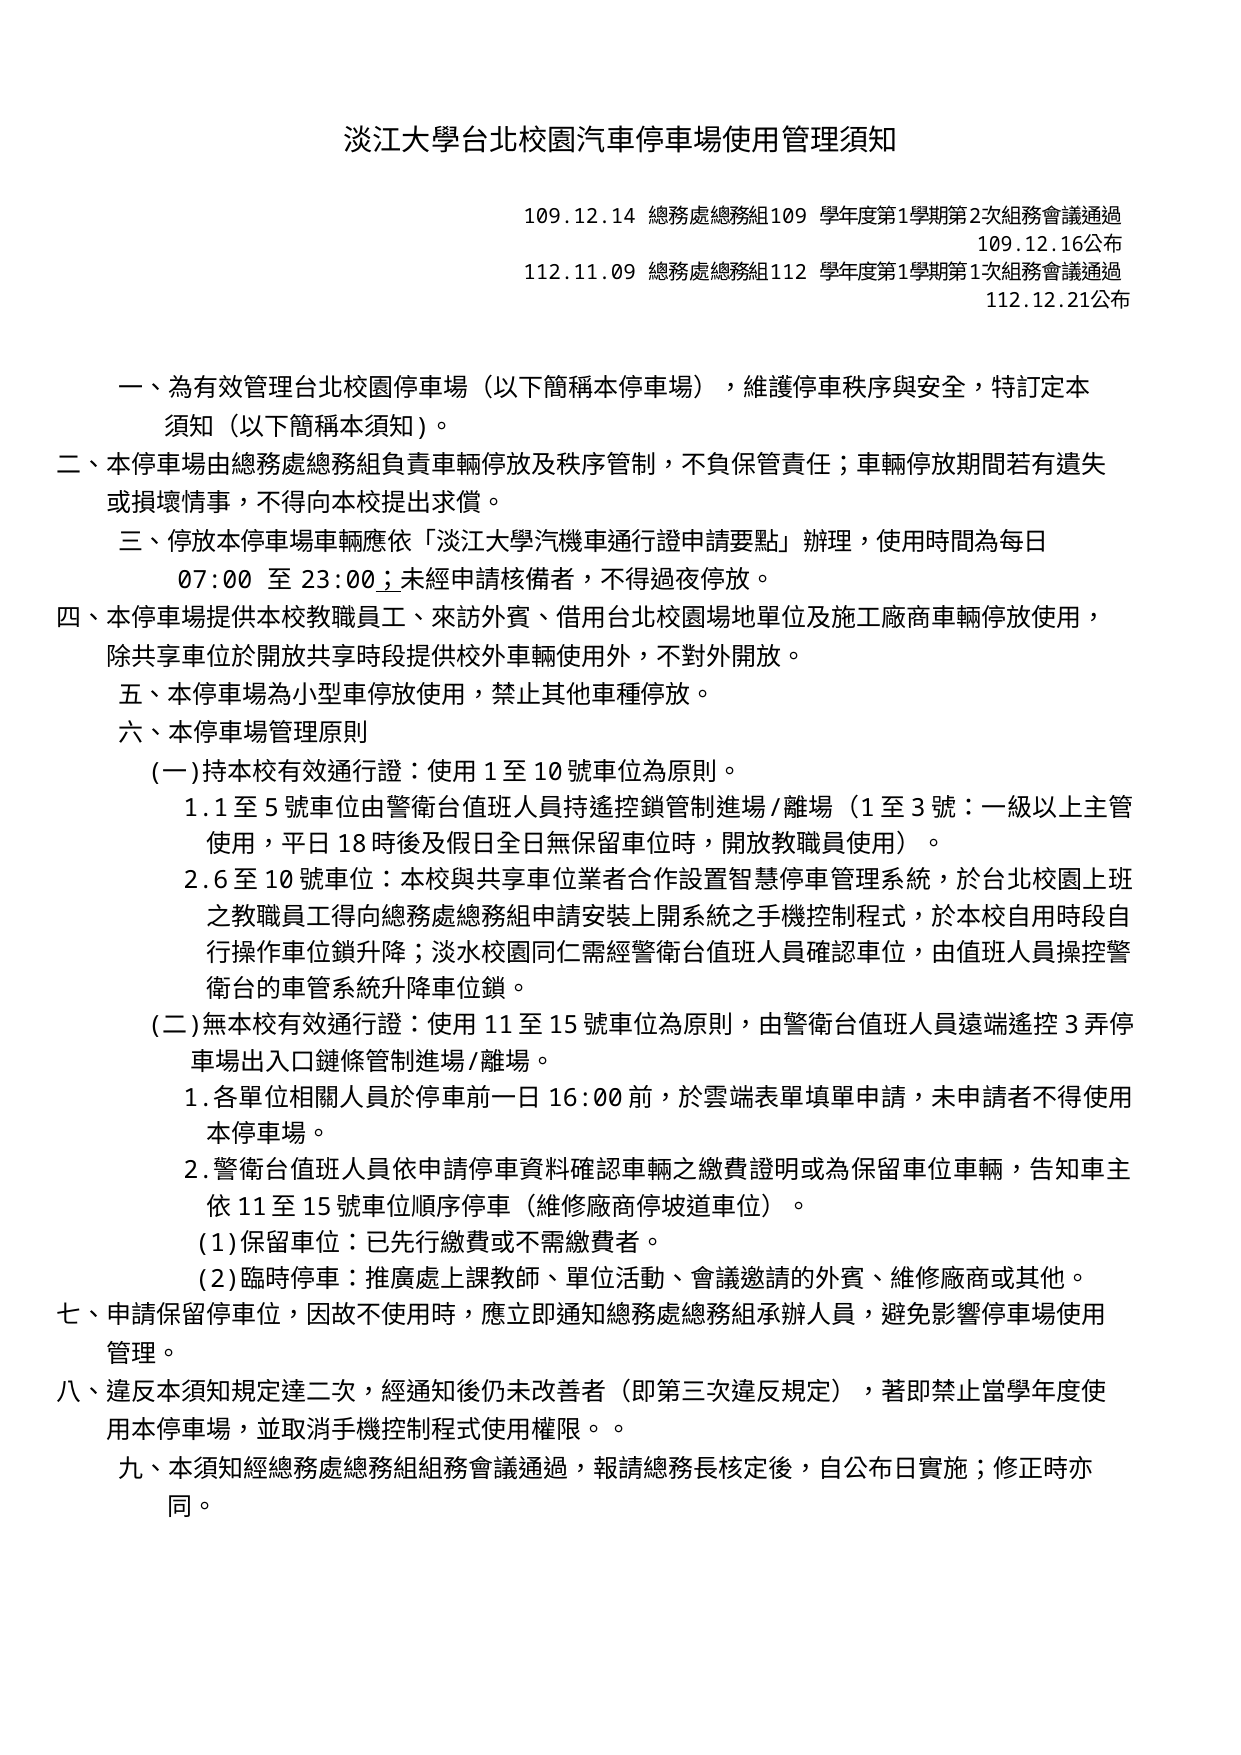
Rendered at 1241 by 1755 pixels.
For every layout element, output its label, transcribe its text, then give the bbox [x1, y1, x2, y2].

text (二)無本校有效通行證：使用11至15號車位為原則，由警衛台值班人員遠端遙控3弄停車場出入口鏈條管制進場/離場。 [148, 1005, 1134, 1077]
text 四、本停車場提供本校教職員工、來訪外賓、借用台北校園場地單位及施工廠商車輛停放使用，除共享車位於開放共享時段提供校外車輛使用外，不對外開放。 [56, 598, 1119, 672]
text 112.12.21公布 [106, 285, 1132, 313]
text 八、違反本須知規定達二次，經通知後仍未改善者（即第三次違反規定），著即禁止當學年度使用本停車場，並取消手機控制程式使用權限。。 [56, 1372, 1119, 1446]
text (1)保留車位：已先行繳費或不需繳費者。 [195, 1222, 1134, 1259]
text 1.1至5號車位由警衛台值班人員持遙控鎖管制進場/離場（1至3號：一級以上主管使用，平日18時後及假日全日無保留車位時，開放教職員使用）。 [183, 787, 1134, 860]
text 109.12.16公布 [106, 229, 1123, 257]
text (一)持本校有效通行證：使用1至10號車位為原則。 [148, 751, 1134, 787]
text 二、本停車場由總務處總務組負責車輛停放及秩序管制，不負保管責任；車輛停放期間若有遺失或損壞情事，不得向本校提出求償。 [56, 444, 1119, 519]
text 淡江大學台北校園汽車停車場使用管理須知 [341, 117, 899, 159]
text 九、本須知經總務處總務組組務會議通過，報請總務長核定後，自公布日實施；修正時亦同。 [118, 1448, 1094, 1523]
text 1.各單位相關人員於停車前一日16:00前，於雲端表單填單申請，未申請者不得使用本停車場。 [183, 1077, 1134, 1150]
text 三、停放本停車場車輛應依「淡江大學汽機車通行證申請要點」辦理，使用時間為每日 07:00 至 23:00；未經申請核備者，不得過夜停放。 [118, 521, 1112, 596]
text 112.11.09 總務處總務組112 學年度第1學期第1次組務會議通過 [106, 257, 1123, 285]
text 2.6至10號車位：本校與共享車位業者合作設置智慧停車管理系統，於台北校園上班之教職員工得向總務處總務組申請安裝上開系統之手機控制程式，於本校自用時段自行操作車位鎖升降；淡水校園同仁需經警衛台值班人員確認車位，由值班人員操控警衛台的車管系統升降車位鎖。 [183, 860, 1134, 1005]
text 一、為有效管理台北校園停車場（以下簡稱本停車場），維護停車秩序與安全，特訂定本須知（以下簡稱本須知)。 [118, 368, 1106, 442]
text 五、本停車場為小型車停放使用，禁止其他車種停放。六、本停車場管理原則 [118, 674, 719, 749]
text 2.警衛台值班人員依申請停車資料確認車輛之繳費證明或為保留車位車輛，告知車主依11至15號車位順序停車（維修廠商停坡道車位）。 [183, 1150, 1134, 1222]
text 七、申請保留停車位，因故不使用時，應立即通知總務處總務組承辦人員，避免影響停車場使用管理。 [56, 1295, 1119, 1369]
text (2)臨時停車：推廣處上課教師、單位活動、會議邀請的外賓、維修廠商或其他。 [195, 1259, 1134, 1295]
text 109.12.14 總務處總務組109 學年度第1學期第2次組務會議通過 [106, 201, 1123, 229]
